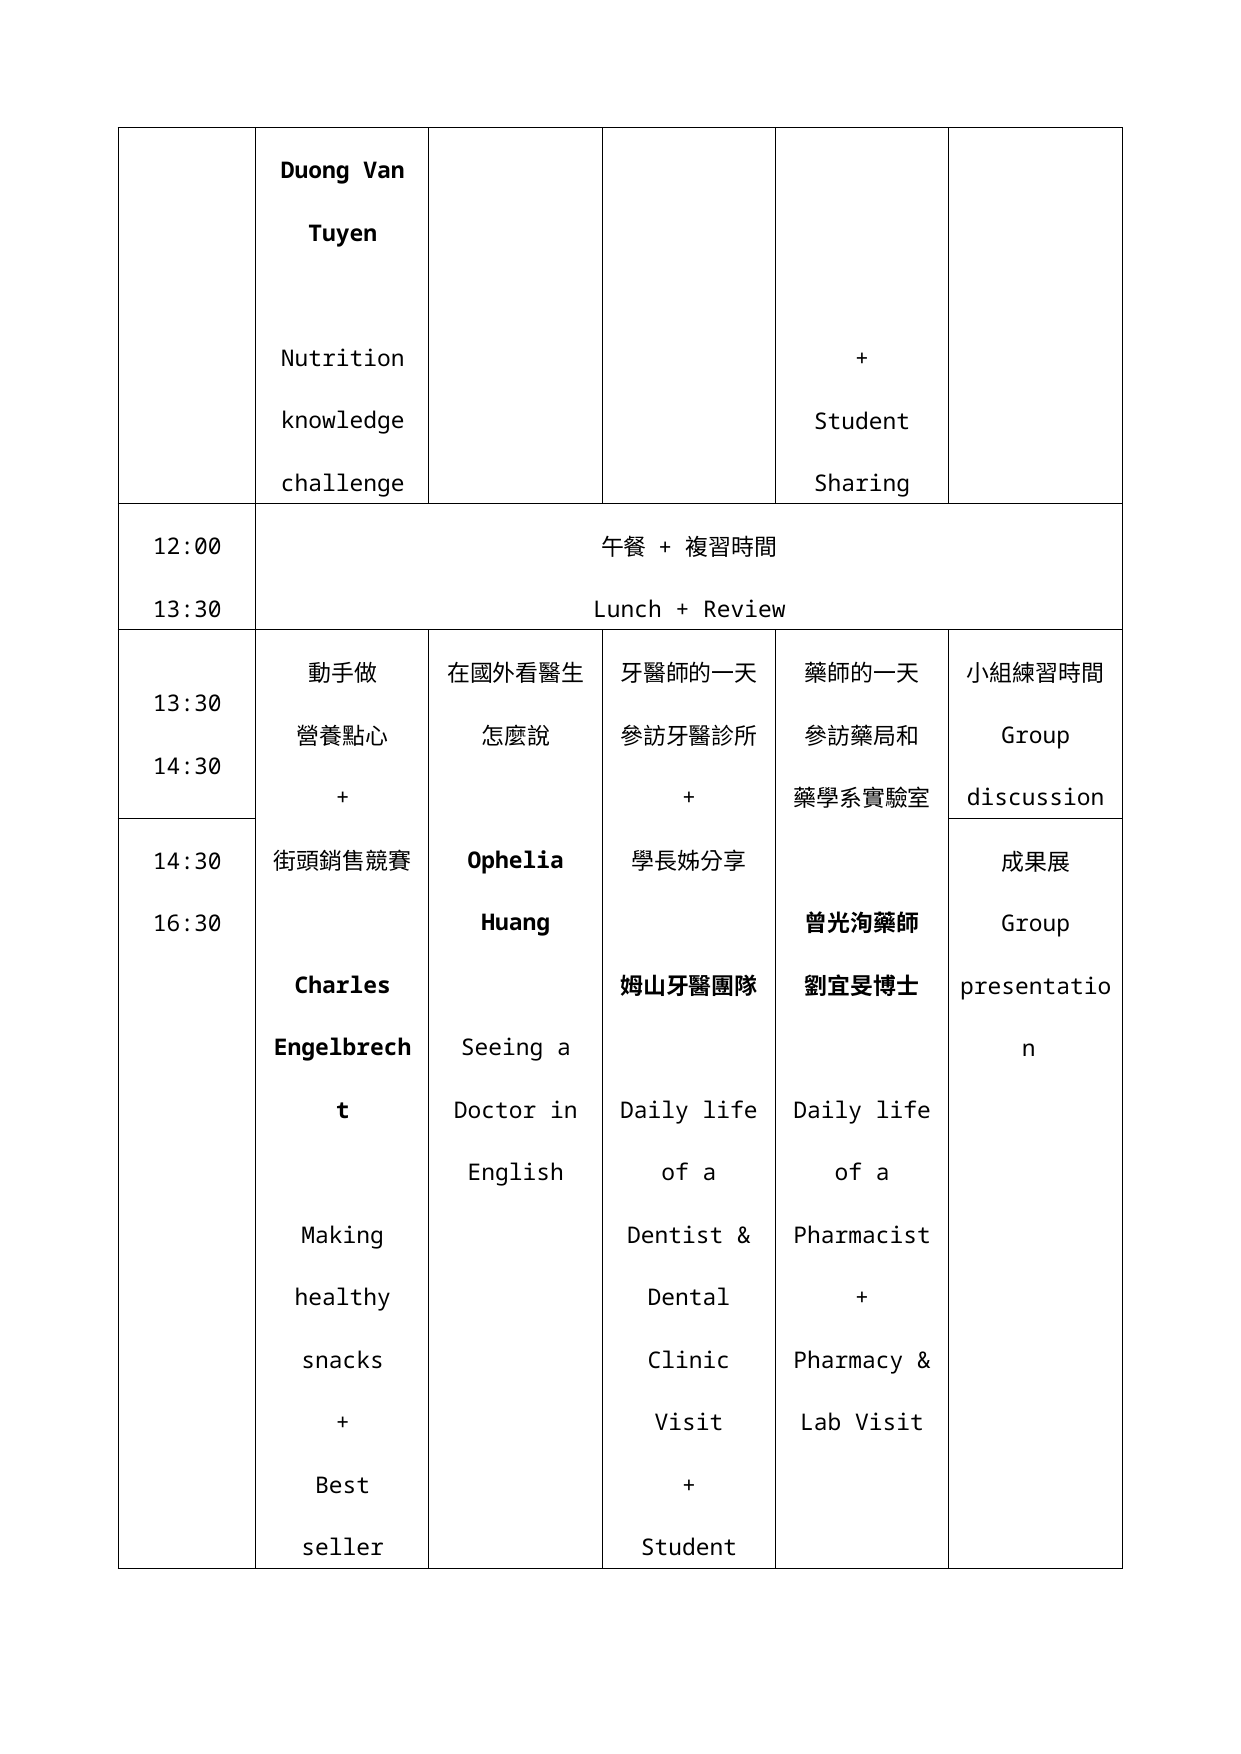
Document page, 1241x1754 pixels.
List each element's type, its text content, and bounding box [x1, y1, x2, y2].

table_cell [603, 128, 775, 503]
table_cell 14:30 16:30 [119, 819, 255, 1568]
table_cell 午餐 + 複習時間 Lunch + Review [256, 504, 1122, 629]
table_cell 動手做 營養點心 + 街頭銷售競賽 Charles Engelbrecht Making healthy snacks + Best seller competition [256, 630, 428, 1568]
table_cell 12:00 13:30 [119, 504, 255, 629]
table_cell [949, 128, 1122, 503]
table_cell [429, 128, 602, 503]
table_cell 牙醫師的一天 參訪牙醫診所 + 學長姊分享 姆山牙醫團隊 Daily life of a Dentist & Dental Clinic Visit + Student [603, 630, 775, 1568]
table_cell 13:30 14:30 [119, 630, 255, 818]
table_cell 藥師的一天 參訪藥局和 藥學系實驗室 曾光洵藥師 劉宜旻博士 Daily life of a Pharmacist + Pharmacy & Lab Visit [776, 630, 948, 1568]
table_cell 成果展 Group presentation [949, 819, 1122, 1568]
table_cell Duong Van Tuyen Nutrition knowledge challenge [256, 128, 428, 503]
table_cell [119, 128, 255, 503]
table_cell 在國外看醫生怎麼說 Ophelia Huang Seeing a Doctor in English [429, 630, 602, 1568]
table_cell + Student Sharing [776, 128, 948, 503]
table_cell 小組練習時間 Group discussion [949, 630, 1122, 818]
